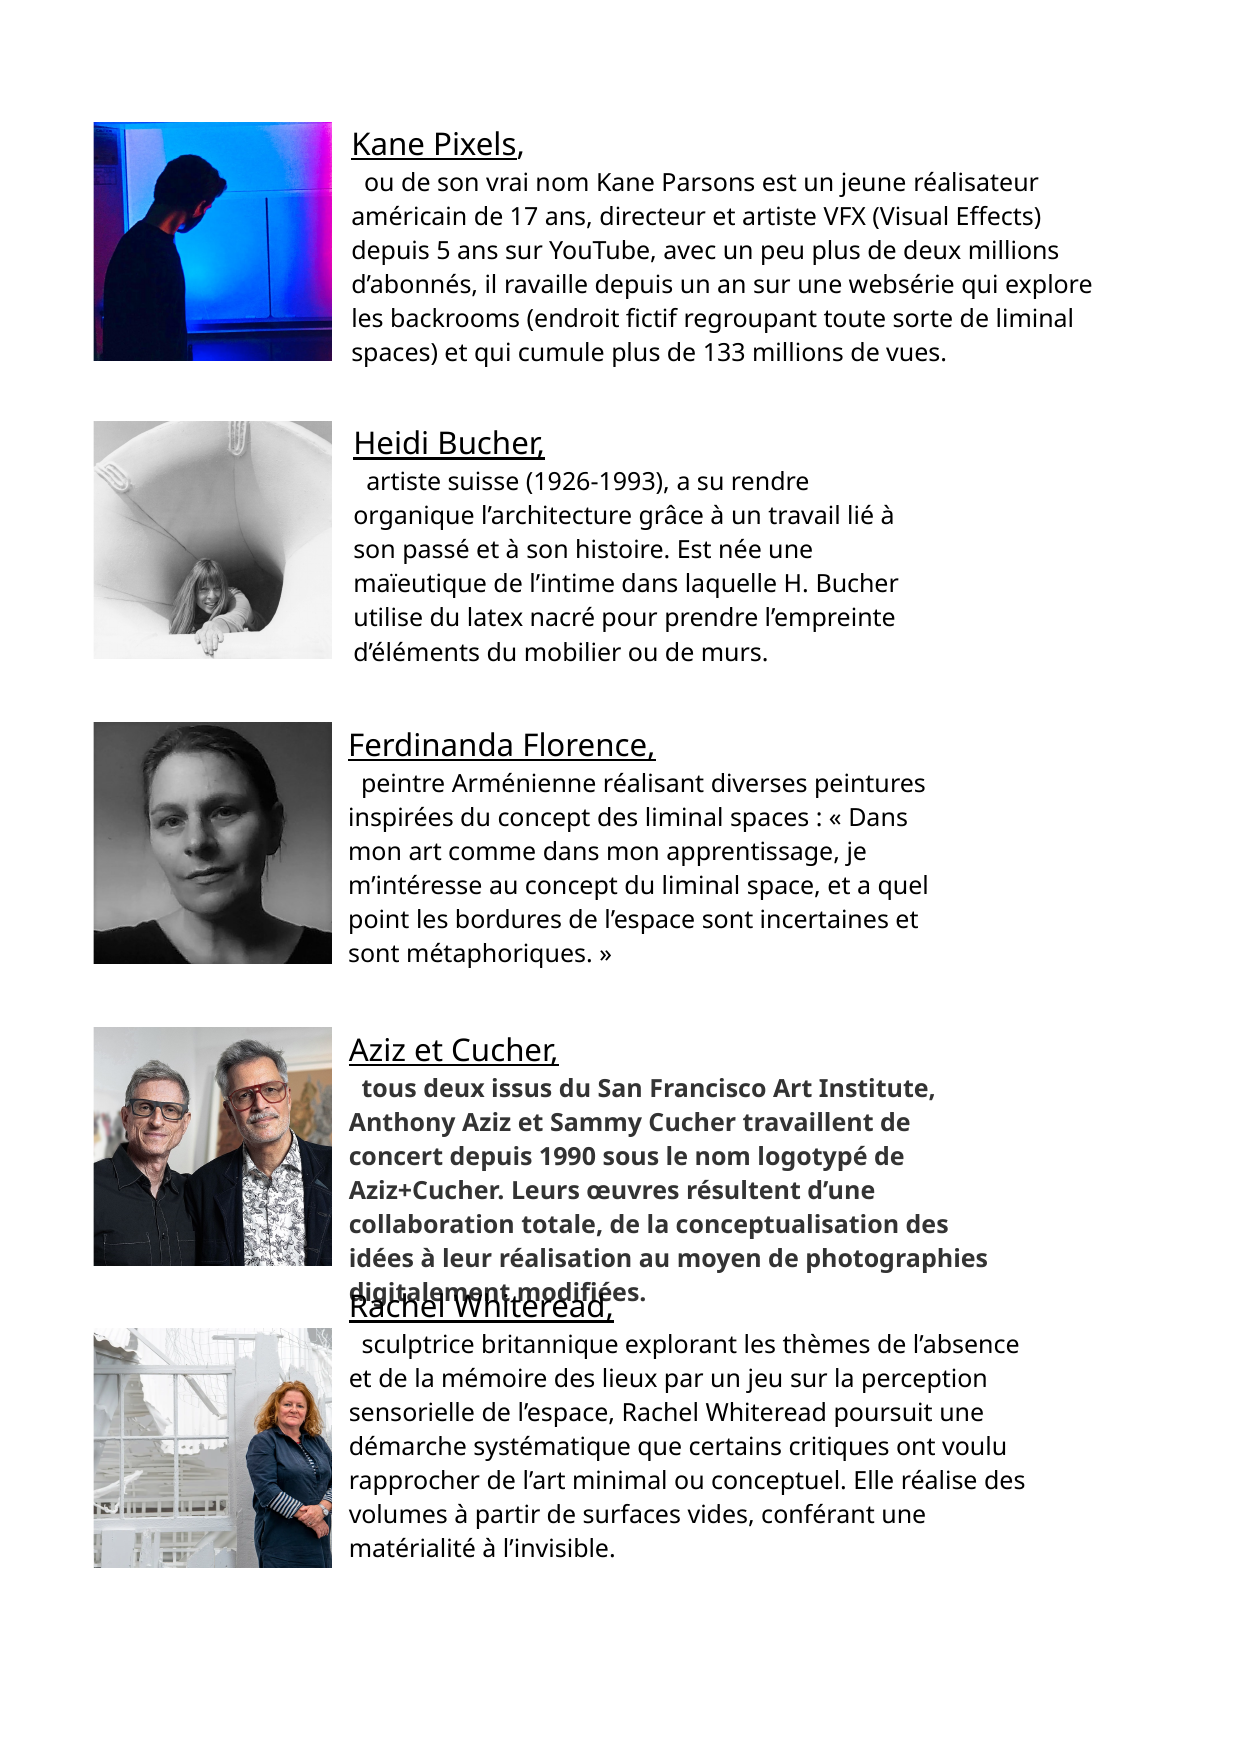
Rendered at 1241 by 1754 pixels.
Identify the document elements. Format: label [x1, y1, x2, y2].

picture [93, 122, 332, 361]
picture [93, 1328, 332, 1568]
picture [93, 1027, 332, 1266]
picture [93, 722, 332, 964]
picture [93, 421, 332, 659]
